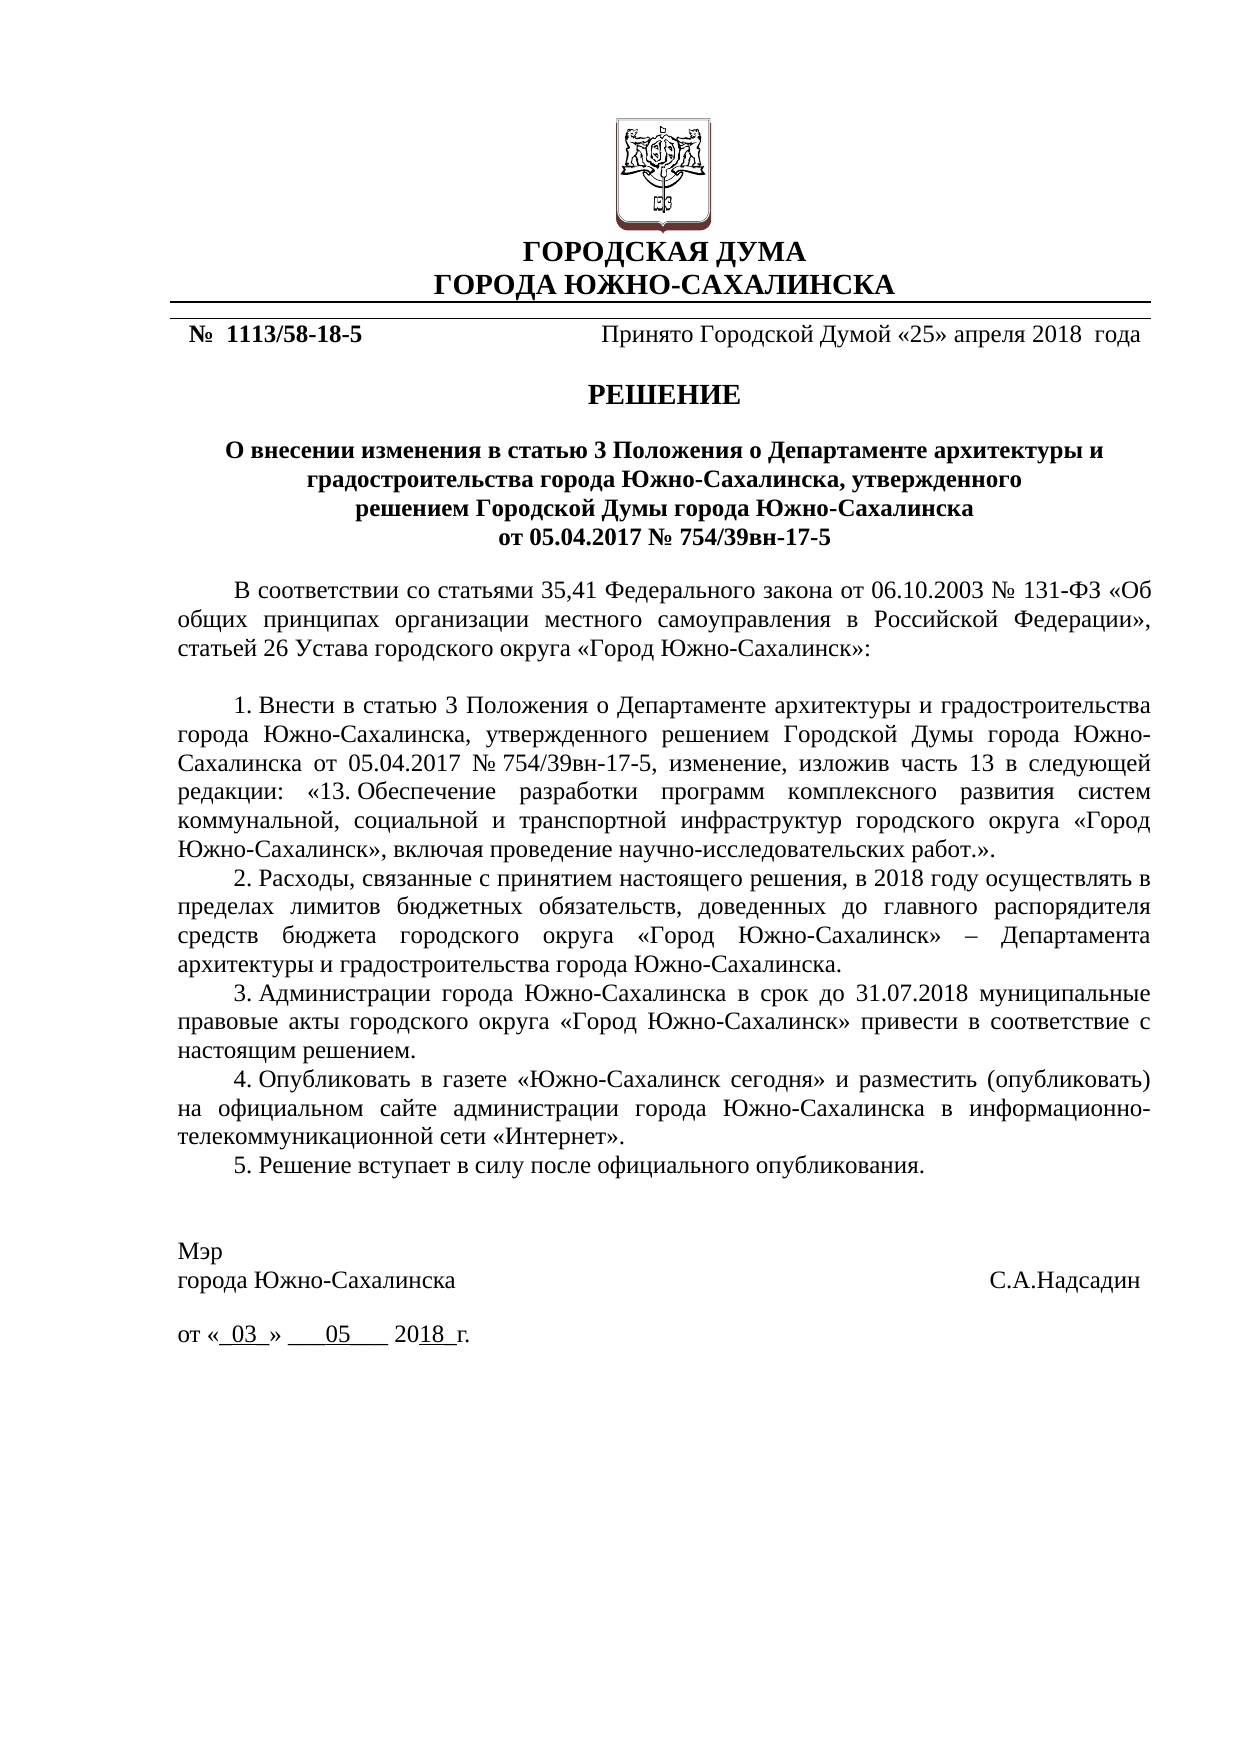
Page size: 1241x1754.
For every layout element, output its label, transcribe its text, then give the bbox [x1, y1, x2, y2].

text решением Городской Думы города Южно-Сахалинска [177, 493, 1152, 522]
text от 05.04.2017 № 754/39вн-17-5 [177, 522, 1152, 550]
text 4. Опубликовать в газете «Южно-Сахалинск сегодня» и разместить (опубликовать) на официальном сайте администрации города Южно-Сахалинска в информационно-телекоммуникационной сети «Интернет». [177, 1064, 1152, 1150]
text от «_03_» ___05___ 2018_г. [177, 1319, 1152, 1348]
text Мэр [177, 1236, 1152, 1265]
text РЕШЕНИЕ [177, 377, 1152, 410]
text города Южно-Сахалинска С.А.Надсадин [177, 1265, 1152, 1294]
text 3. Администрации города Южно-Сахалинска в срок до 31.07.2018 муниципальные правовые акты городского округа «Город Южно-Сахалинск» привести в соответствие с настоящим решением. [177, 978, 1152, 1064]
text ГОРОДСКАЯ ДУМА [177, 234, 1152, 267]
text В соответствии со статьями 35,41 Федерального закона от 06.10.2003 № 131-ФЗ «Об общих принципах организации местного самоуправления в Российской Федерации», статьей 26 Устава городского округа «Город Южно-Сахалинск»: [177, 575, 1152, 661]
text 1. Внести в статью 3 Положения о Департаменте архитектуры и градостроительства города Южно-Сахалинска, утвержденного решением Городской Думы города Южно-Сахалинска от 05.04.2017 № 754/39вн-17-5, изменение, изложив часть 13 в следующей редакции: «13. Обеспечение разработки программ комплексного развития систем коммунальной, социальной и транспортной инфраструктур городского округа «Город Южно-Сахалинск», включая проведение научно-исследовательских работ.». [177, 690, 1152, 863]
text 5. Решение вступает в силу после официального опубликования. [177, 1150, 1152, 1179]
text городА южно-сахалинскА [177, 267, 1152, 301]
text 2. Расходы, связанные с принятием настоящего решения, в 2018 году осуществлять в пределах лимитов бюджетных обязательств, доведенных до главного распорядителя средств бюджета городского округа «Город Южно-Сахалинск» – Департамента архитектуры и градостроительства города Южно-Сахалинска. [177, 863, 1152, 978]
text № 1113/58-18-5 Принято Городской Думой «25» апреля 2018 года [177, 319, 1152, 348]
table_header [170, 303, 1151, 318]
text О внесении изменения в статью 3 Положения о Департаменте архитектуры и градостроительства города Южно-Сахалинска, утвержденного [177, 435, 1152, 493]
